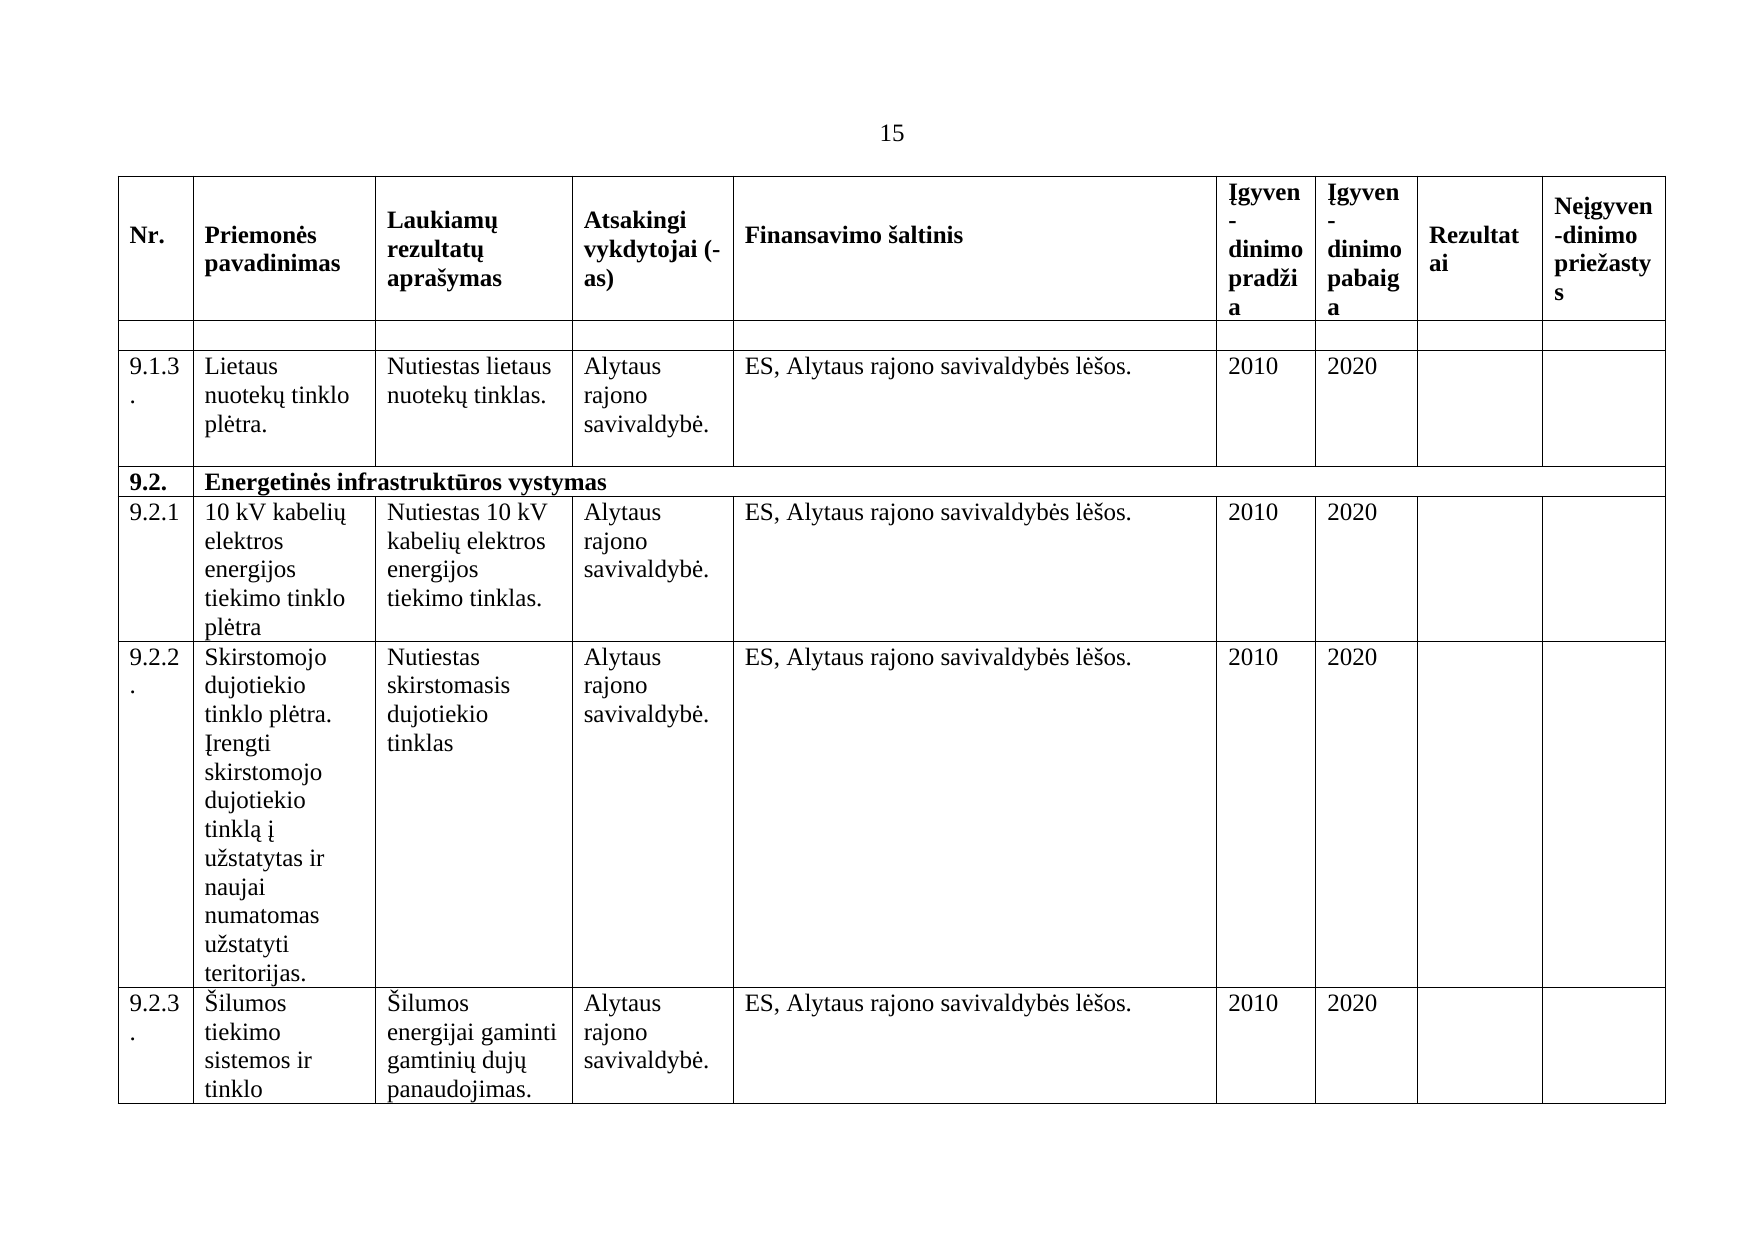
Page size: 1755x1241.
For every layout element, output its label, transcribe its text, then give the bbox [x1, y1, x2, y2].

table_cell [1316, 321, 1417, 350]
table_header Neįgyven-dinimo priežastys [1543, 177, 1665, 320]
table_cell Alytaus rajono savivaldybė. [573, 988, 733, 1103]
table_header Finansavimo šaltinis [734, 177, 1216, 320]
table_cell Nutiestas skirstomasis dujotiekio tinklas [376, 642, 572, 987]
table_cell [1543, 497, 1665, 641]
table_cell [1418, 988, 1542, 1103]
table_cell 2010 [1217, 988, 1315, 1103]
table_cell ES, Alytaus rajono savivaldybės lėšos. [734, 642, 1216, 987]
table_header Rezultatai [1418, 177, 1542, 320]
table_cell 10 kV kabelių elektros energijos tiekimo tinklo plėtra [194, 497, 375, 641]
table_header Įgyven-dinimo pradžia [1217, 177, 1315, 320]
table_cell 2020 [1316, 988, 1417, 1103]
table_cell Alytaus rajono savivaldybė. [573, 497, 733, 641]
table_cell Nutiestas lietaus nuotekų tinklas. [376, 351, 572, 466]
table_cell 2010 [1217, 497, 1315, 641]
table_header Nr. [119, 177, 193, 320]
table_cell 9.1.3. [119, 351, 193, 466]
table_cell [1418, 642, 1542, 987]
table_cell 9.2. [119, 467, 193, 496]
table_cell ES, Alytaus rajono savivaldybės lėšos. [734, 497, 1216, 641]
table_cell Nutiestas 10 kV kabelių elektros energijos tiekimo tinklas. [376, 497, 572, 641]
table_cell [1543, 351, 1665, 466]
table_cell 9.2.3. [119, 988, 193, 1103]
table_cell 2020 [1316, 351, 1417, 466]
table_cell Energetinės infrastruktūros vystymas [194, 467, 1665, 496]
table_cell ES, Alytaus rajono savivaldybės lėšos. [734, 988, 1216, 1103]
table_cell 9.2.2. [119, 642, 193, 987]
table_cell 2020 [1316, 642, 1417, 987]
table_cell [1418, 497, 1542, 641]
table_cell Lietaus nuotekų tinklo plėtra. [194, 351, 375, 466]
table_cell 2010 [1217, 351, 1315, 466]
table_header Priemonės pavadinimas [194, 177, 375, 320]
table_cell [1217, 321, 1315, 350]
table_cell [119, 321, 193, 350]
table_cell Šilumos energijai gaminti gamtinių dujų panaudojimas. [376, 988, 572, 1103]
table_cell [573, 321, 733, 350]
table_cell Šilumos tiekimo sistemos ir tinklo [194, 988, 375, 1103]
table_cell Alytaus rajono savivaldybė. [573, 351, 733, 466]
table_cell [1418, 351, 1542, 466]
table_header Atsakingi vykdytojai (-as) [573, 177, 733, 320]
table_cell Skirstomojo dujotiekio tinklo plėtra. Įrengti skirstomojo dujotiekio tinklą į užstatytas ir naujai numatomas užstatyti teritorijas. [194, 642, 375, 987]
table_cell [1543, 988, 1665, 1103]
table_cell 2010 [1217, 642, 1315, 987]
table_cell [734, 321, 1216, 350]
table_cell [376, 321, 572, 350]
table_cell [1543, 642, 1665, 987]
table_cell Alytaus rajono savivaldybė. [573, 642, 733, 987]
table_cell [1418, 321, 1542, 350]
table_cell ES, Alytaus rajono savivaldybės lėšos. [734, 351, 1216, 466]
table_cell 9.2.1 [119, 497, 193, 641]
table_cell [194, 321, 375, 350]
table_cell [1543, 321, 1665, 350]
table_cell 2020 [1316, 497, 1417, 641]
table_header Įgyven-dinimo pabaiga [1316, 177, 1417, 320]
table_header Laukiamų rezultatų aprašymas [376, 177, 572, 320]
